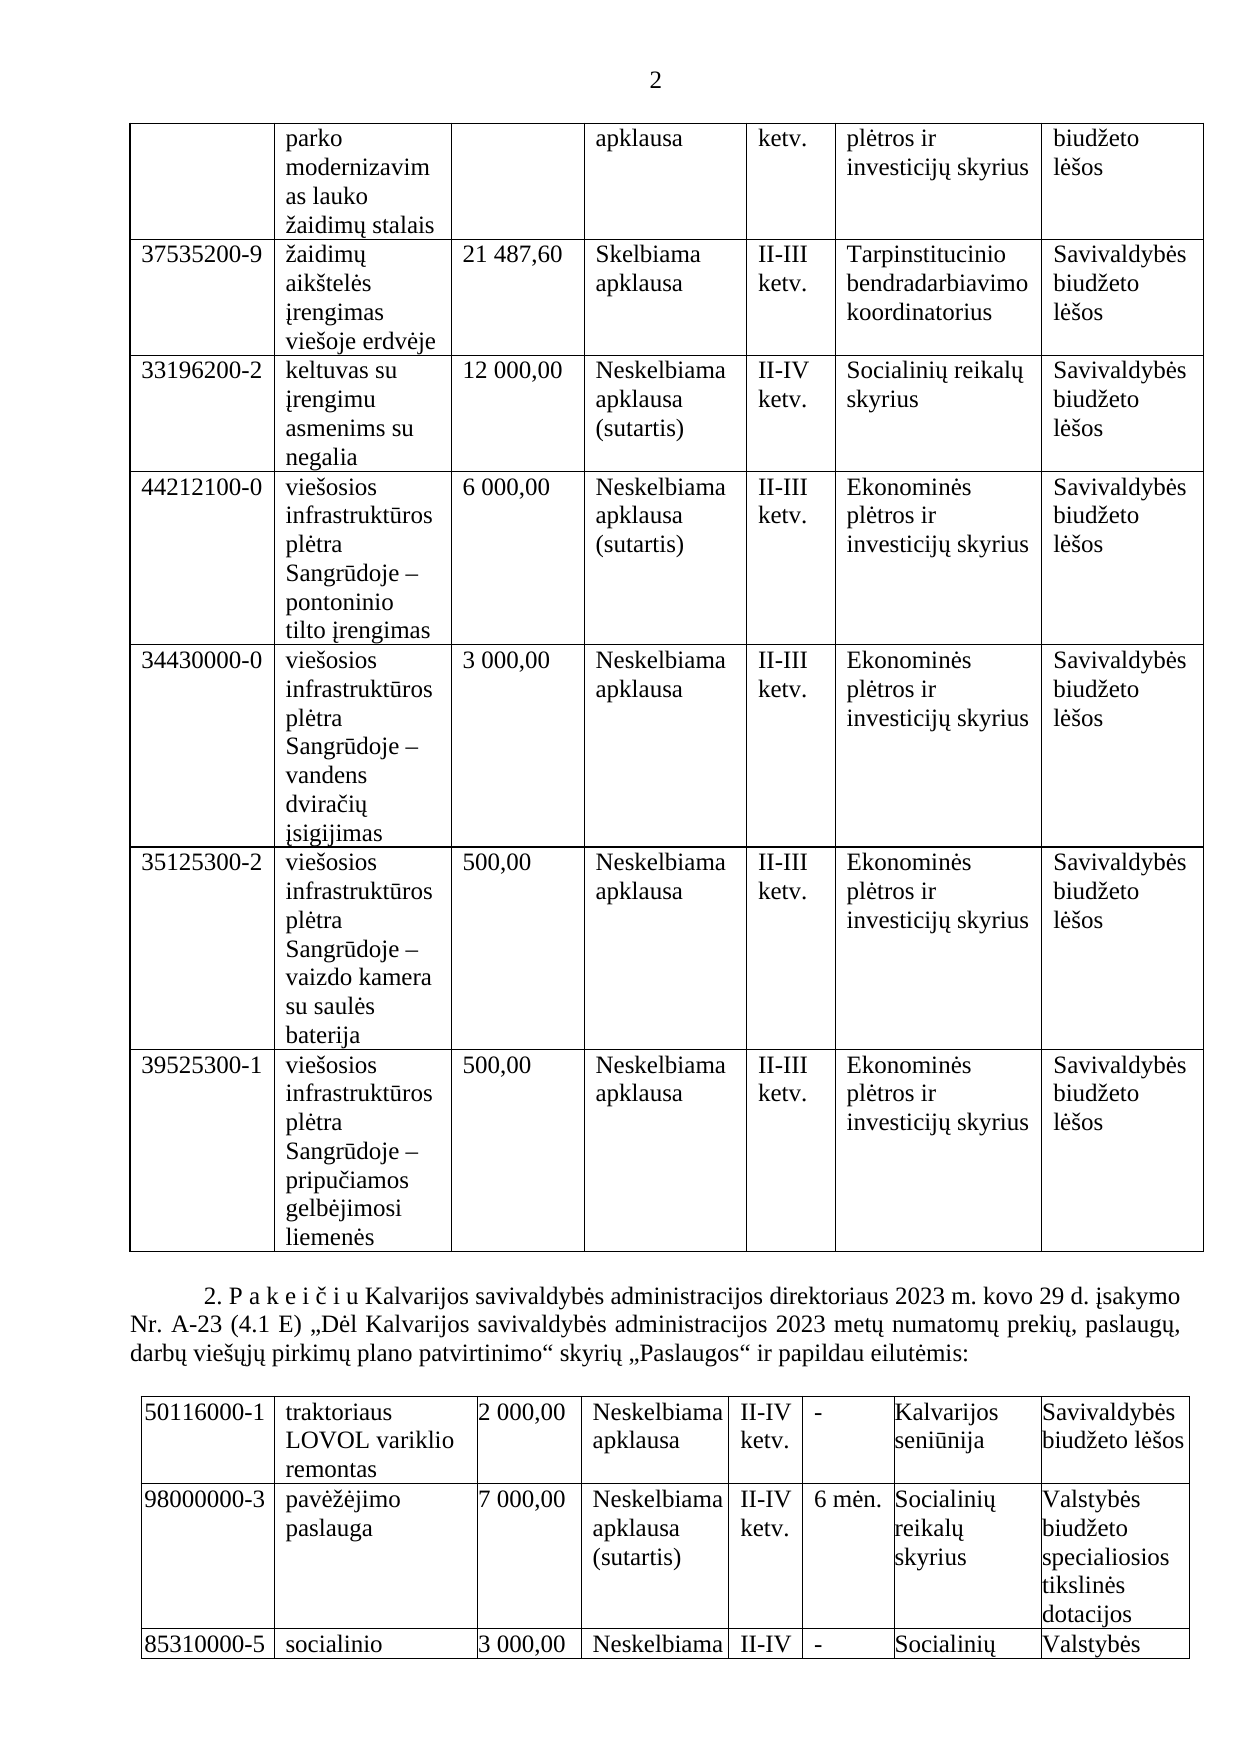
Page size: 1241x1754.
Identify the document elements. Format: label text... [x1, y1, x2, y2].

table_header Savivaldybės biudžeto lėšos [1042, 1397, 1189, 1483]
table_cell Neskelbiama apklausa (sutartis) [582, 1484, 728, 1628]
table_cell 3 000,00 [452, 645, 584, 846]
table_cell plėtros ir investicijų skyrius [836, 124, 1041, 238]
table_cell Savivaldybės biudžeto lėšos [1042, 848, 1203, 1049]
table_cell socialinio [275, 1629, 477, 1658]
table_cell 21 487,60 [452, 240, 584, 354]
table_cell 33196200-2 [131, 356, 274, 471]
table_cell žaidimų aikštelės įrengimas viešoje erdvėje [275, 240, 451, 354]
table_cell 7 000,00 [478, 1484, 581, 1628]
table_cell Neskelbiama apklausa [585, 848, 746, 1049]
table_cell Savivaldybės biudžeto lėšos [1042, 356, 1203, 471]
table_cell 500,00 [452, 1050, 584, 1251]
table_cell pavėžėjimo paslauga [275, 1484, 477, 1628]
table_cell - [803, 1629, 894, 1658]
table_cell viešosios infrastruktūros plėtra Sangrūdoje – pripučiamos gelbėjimosi liemenės [275, 1050, 451, 1251]
table_cell 6 000,00 [452, 472, 584, 644]
table_cell 500,00 [452, 848, 584, 1049]
table_cell II-III ketv. [747, 472, 835, 644]
table_cell Skelbiama apklausa [585, 240, 746, 354]
table_cell Neskelbiama [582, 1629, 728, 1658]
table_cell [452, 124, 584, 238]
table_cell II-III ketv. [747, 848, 835, 1049]
table_cell 3 000,00 [478, 1629, 581, 1658]
table_cell Socialinių reikalų skyrius [836, 356, 1041, 471]
text 2. P a k e i č i u Kalvarijos savivaldybės administracijos direktoriaus 2023 m. kovo 29 d. įsakymo Nr. A-23 (4.1 E) „Dėl Kalvarijos savivaldybės administracijos 2023 metų numatomų prekių, paslaugų, darbų viešųjų pirkimų plano patvirtinimo“ skyrių „Paslaugos“ ir papildau eilutėmis: [130, 1281, 1181, 1367]
table_cell viešosios infrastruktūros plėtra Sangrūdoje – vaizdo kamera su saulės baterija [275, 848, 451, 1049]
table_header 50116000-1 [142, 1397, 274, 1483]
table_cell Neskelbiama apklausa (sutartis) [585, 472, 746, 644]
table_cell [131, 124, 274, 238]
table_cell 6 mėn. [803, 1484, 894, 1628]
table_cell biudžeto lėšos [1042, 124, 1203, 238]
table_cell II-IV [729, 1629, 802, 1658]
table_cell Savivaldybės biudžeto lėšos [1042, 472, 1203, 644]
table_cell Ekonominės plėtros ir investicijų skyrius [836, 848, 1041, 1049]
table_cell Savivaldybės biudžeto lėšos [1042, 645, 1203, 846]
table_cell Neskelbiama apklausa (sutartis) [585, 356, 746, 471]
table_cell parko modernizavimas lauko žaidimų stalais [275, 124, 451, 238]
table_cell Ekonominės plėtros ir investicijų skyrius [836, 472, 1041, 644]
table_cell ketv. [747, 124, 835, 238]
table_cell Valstybės [1042, 1629, 1189, 1658]
table_cell II-III ketv. [747, 1050, 835, 1251]
table_header Kalvarijos seniūnija [895, 1397, 1041, 1483]
table_cell II-III ketv. [747, 645, 835, 846]
table_header II-IV ketv. [729, 1397, 802, 1483]
table_cell apklausa [585, 124, 746, 238]
table_cell viešosios infrastruktūros plėtra Sangrūdoje – pontoninio tilto įrengimas [275, 472, 451, 644]
table_cell 85310000-5 [142, 1629, 274, 1658]
table_header traktoriaus LOVOL variklio remontas [275, 1397, 477, 1483]
table_cell 35125300-2 [131, 848, 274, 1049]
table_cell keltuvas su įrengimu asmenims su negalia [275, 356, 451, 471]
table_cell Ekonominės plėtros ir investicijų skyrius [836, 645, 1041, 846]
table_cell II-IV ketv. [747, 356, 835, 471]
table_header 2 000,00 [478, 1397, 581, 1483]
table_cell 37535200-9 [131, 240, 274, 354]
table_cell 39525300-1 [131, 1050, 274, 1251]
table_cell 34430000-0 [131, 645, 274, 846]
table_cell Ekonominės plėtros ir investicijų skyrius [836, 1050, 1041, 1251]
table_cell 44212100-0 [131, 472, 274, 644]
table_cell II-IV ketv. [729, 1484, 802, 1628]
table_cell II-III ketv. [747, 240, 835, 354]
table_cell Socialinių [895, 1629, 1041, 1658]
table_cell Neskelbiama apklausa [585, 1050, 746, 1251]
table_cell Socialinių reikalų skyrius [895, 1484, 1041, 1628]
table_header - [803, 1397, 894, 1483]
table_cell Savivaldybės biudžeto lėšos [1042, 240, 1203, 354]
table_cell 98000000-3 [142, 1484, 274, 1628]
table_cell Savivaldybės biudžeto lėšos [1042, 1050, 1203, 1251]
table_cell Tarpinstitucinio bendradarbiavimo koordinatorius [836, 240, 1041, 354]
table_cell Valstybės biudžeto specialiosios tikslinės dotacijos [1042, 1484, 1189, 1628]
table_cell Neskelbiama apklausa [585, 645, 746, 846]
table_cell viešosios infrastruktūros plėtra Sangrūdoje – vandens dviračių įsigijimas [275, 645, 451, 846]
table_header Neskelbiama apklausa [582, 1397, 728, 1483]
table_cell 12 000,00 [452, 356, 584, 471]
